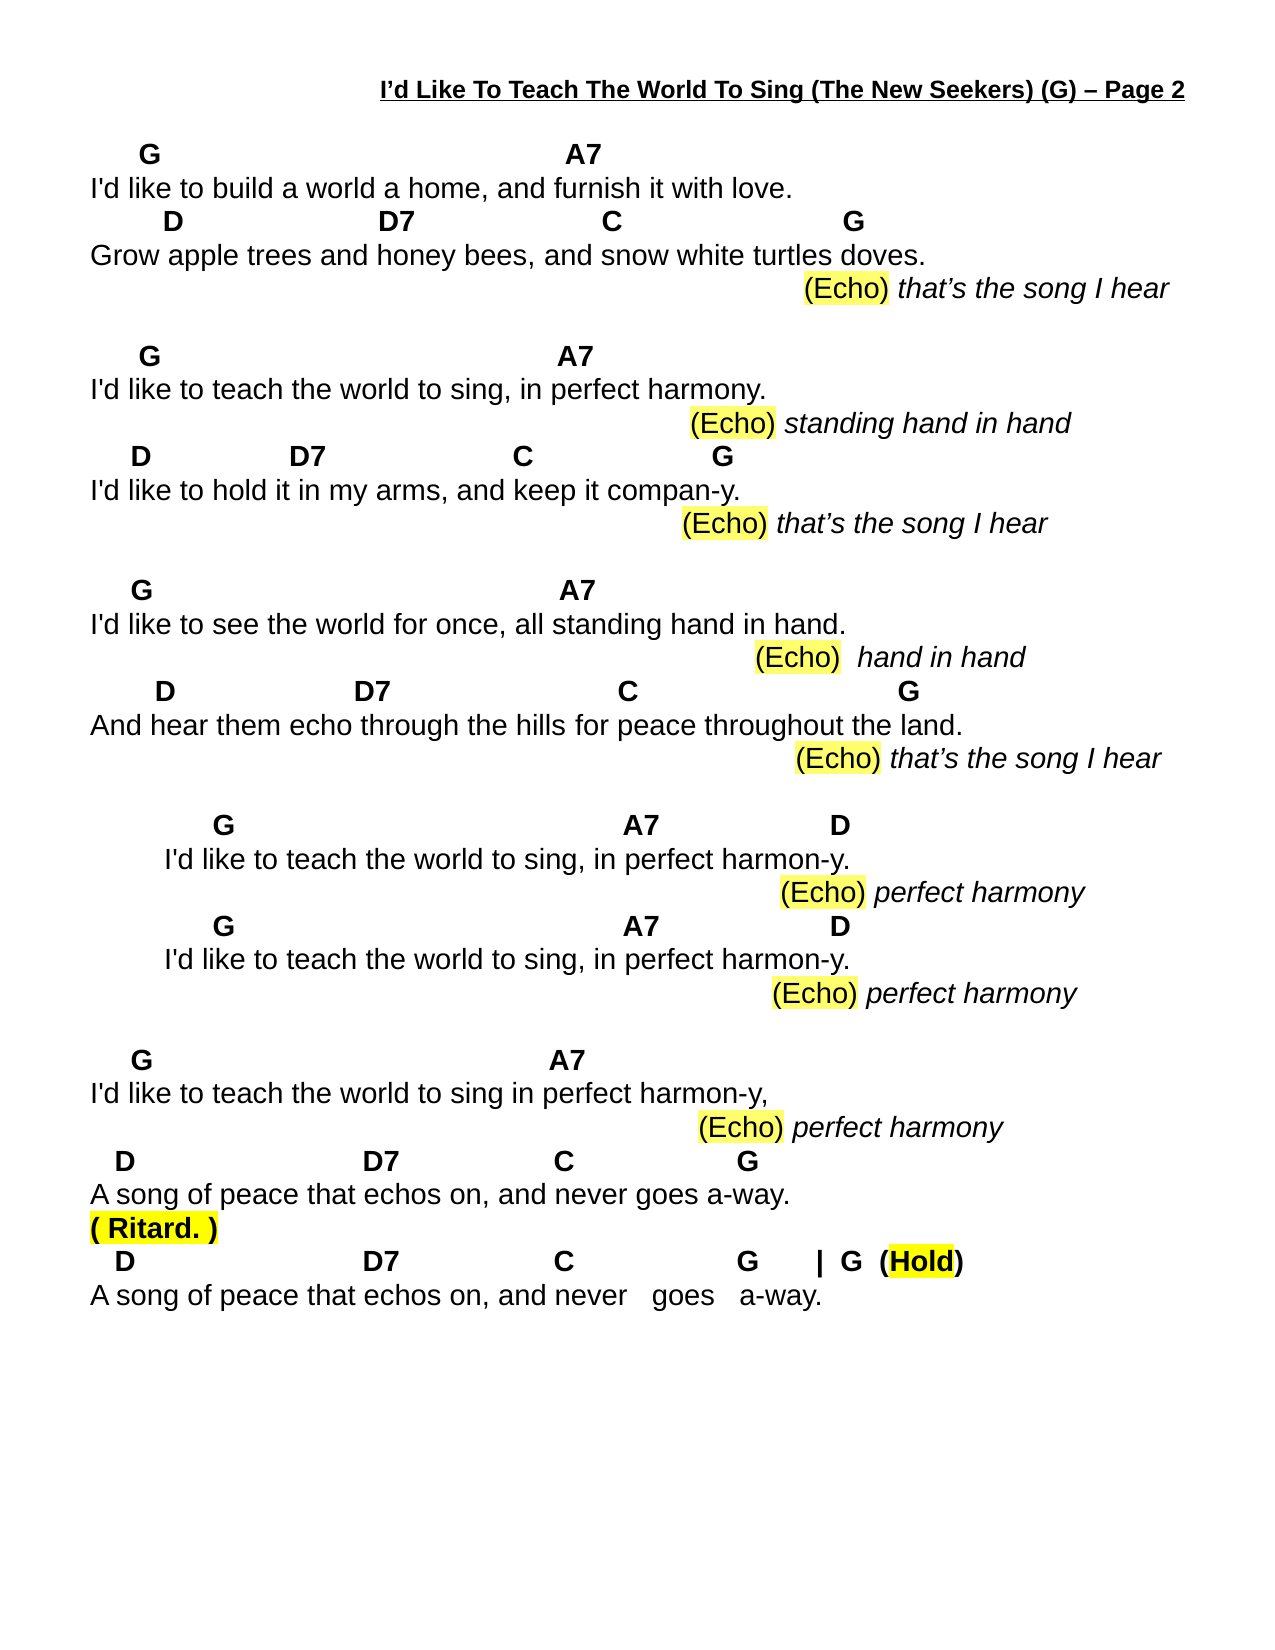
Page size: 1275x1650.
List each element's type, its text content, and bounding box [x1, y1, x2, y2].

text A song of peace that echos on, and never goes a-way. [90, 1278, 1185, 1311]
text (Echo) hand in hand [90, 640, 1185, 674]
text And hear them echo through the hills for peace throughout the land. [90, 707, 1185, 741]
text A song of peace that echos on, and never goes a-way. [90, 1177, 1185, 1211]
text I'd like to teach the world to sing, in perfect harmony. [90, 372, 1185, 406]
text (Echo) perfect harmony [90, 1110, 1185, 1143]
text (Echo) perfect harmony [164, 976, 1185, 1009]
text G A7 D [164, 808, 1185, 842]
text D D7 C G [90, 439, 1185, 473]
text I'd like to build a world a home, and furnish it with love. [90, 171, 1185, 204]
text D D7 C G [90, 674, 1185, 707]
text G A7 [90, 573, 1185, 607]
text G A7 [90, 338, 1185, 372]
text I'd like to hold it in my arms, and keep it compan-y. [90, 473, 1185, 506]
text D D7 C G [90, 1143, 1185, 1177]
text I'd like to see the world for once, all standing hand in hand. [90, 607, 1185, 640]
text I'd like to teach the world to sing, in perfect harmon-y. [164, 842, 1185, 875]
text Grow apple trees and honey bees, and snow white turtles doves. [90, 238, 1185, 271]
text D D7 C G | G (Hold) [90, 1244, 1185, 1278]
text (Echo) standing hand in hand [90, 406, 1185, 439]
text ( Ritard. ) [90, 1211, 1185, 1244]
text (Echo) perfect harmony [164, 875, 1185, 909]
text G A7 D [164, 909, 1185, 942]
text G A7 [90, 1043, 1185, 1076]
text (Echo) that’s the song I hear [90, 741, 1185, 774]
text (Echo) that’s the song I hear [90, 506, 1185, 540]
text I'd like to teach the world to sing in perfect harmon-y, [90, 1076, 1185, 1110]
text I'd like to teach the world to sing, in perfect harmon-y. [164, 942, 1185, 976]
text G A7 [90, 137, 1185, 171]
text (Echo) that’s the song I hear [90, 271, 1185, 305]
text I’d Like To Teach The World To Sing (The New Seekers) (G) – Page 2 [90, 75, 1185, 104]
text D D7 C G [90, 204, 1185, 238]
